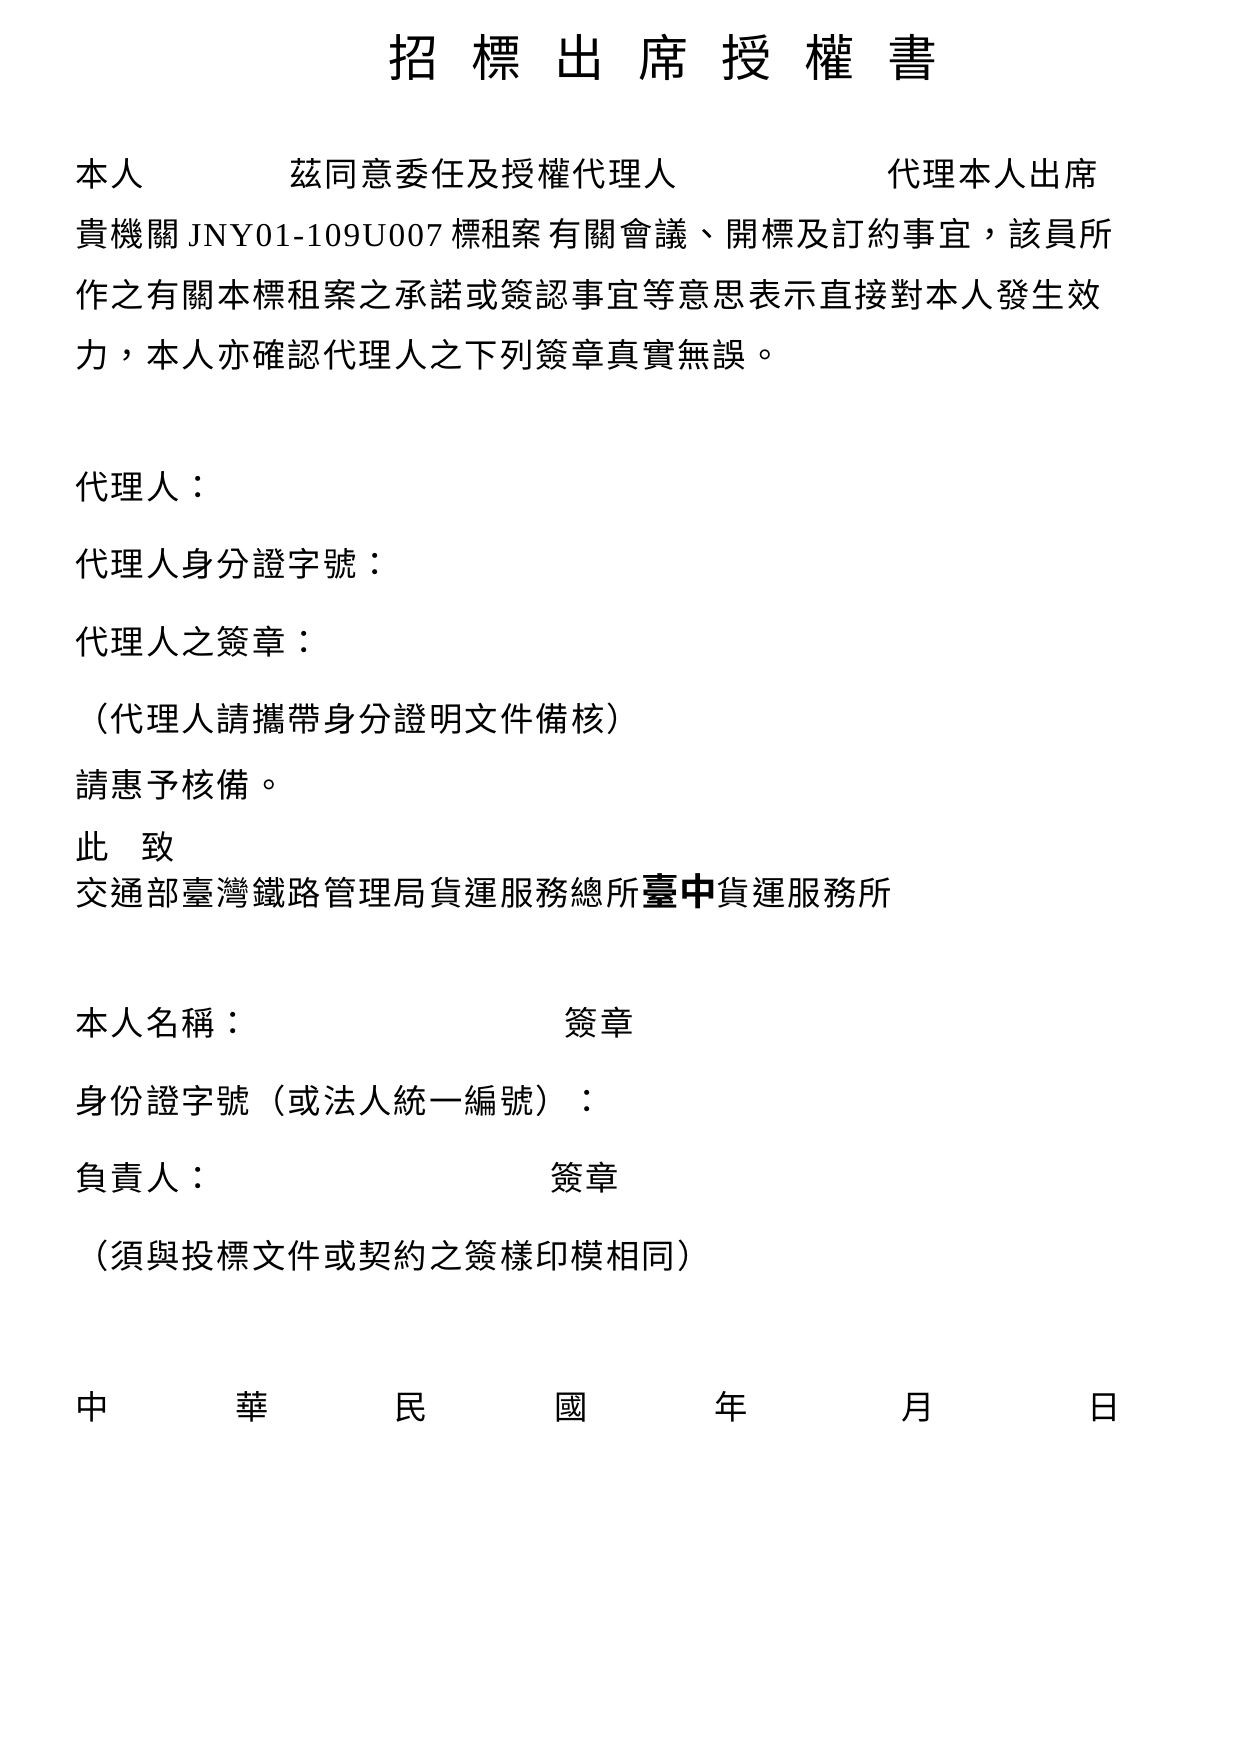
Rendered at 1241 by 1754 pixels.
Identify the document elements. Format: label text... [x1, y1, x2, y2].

text 代理人： [75, 449, 1051, 512]
text 交通部臺灣鐵路管理局貨運服務總所臺中貨運服務所 [75, 868, 1073, 914]
text 招標出席授權書 [262, 19, 937, 91]
text 負責人： 簽章 [75, 1141, 1000, 1203]
text 身份證字號（或法人統一編號）： [75, 1063, 1000, 1126]
text 請惠予核備。 [75, 759, 1000, 807]
text （須與投標文件或契約之簽樣印模相同） [75, 1218, 1000, 1281]
text 代理人之簽章： [75, 604, 1051, 667]
text （代理人請攜帶身分證明文件備核） [75, 682, 1051, 744]
text 此 致 [75, 822, 1000, 868]
text 本人名稱： 簽章 [75, 986, 1000, 1048]
text 代理人身分證字號： [75, 527, 1051, 589]
text 中 華 民 國 年 月 日 [75, 1362, 1125, 1429]
text 本人 茲同意委任及授權代理人 代理本人出席貴機關JNY01-109U007標租案 有關會議、開標及訂約事宜，該員所作之有關本標租案之承諾或簽認事宜等意思表示直接對本人發生效力，本人亦確認代理人之下列簽章真實無誤。 [75, 148, 1121, 377]
